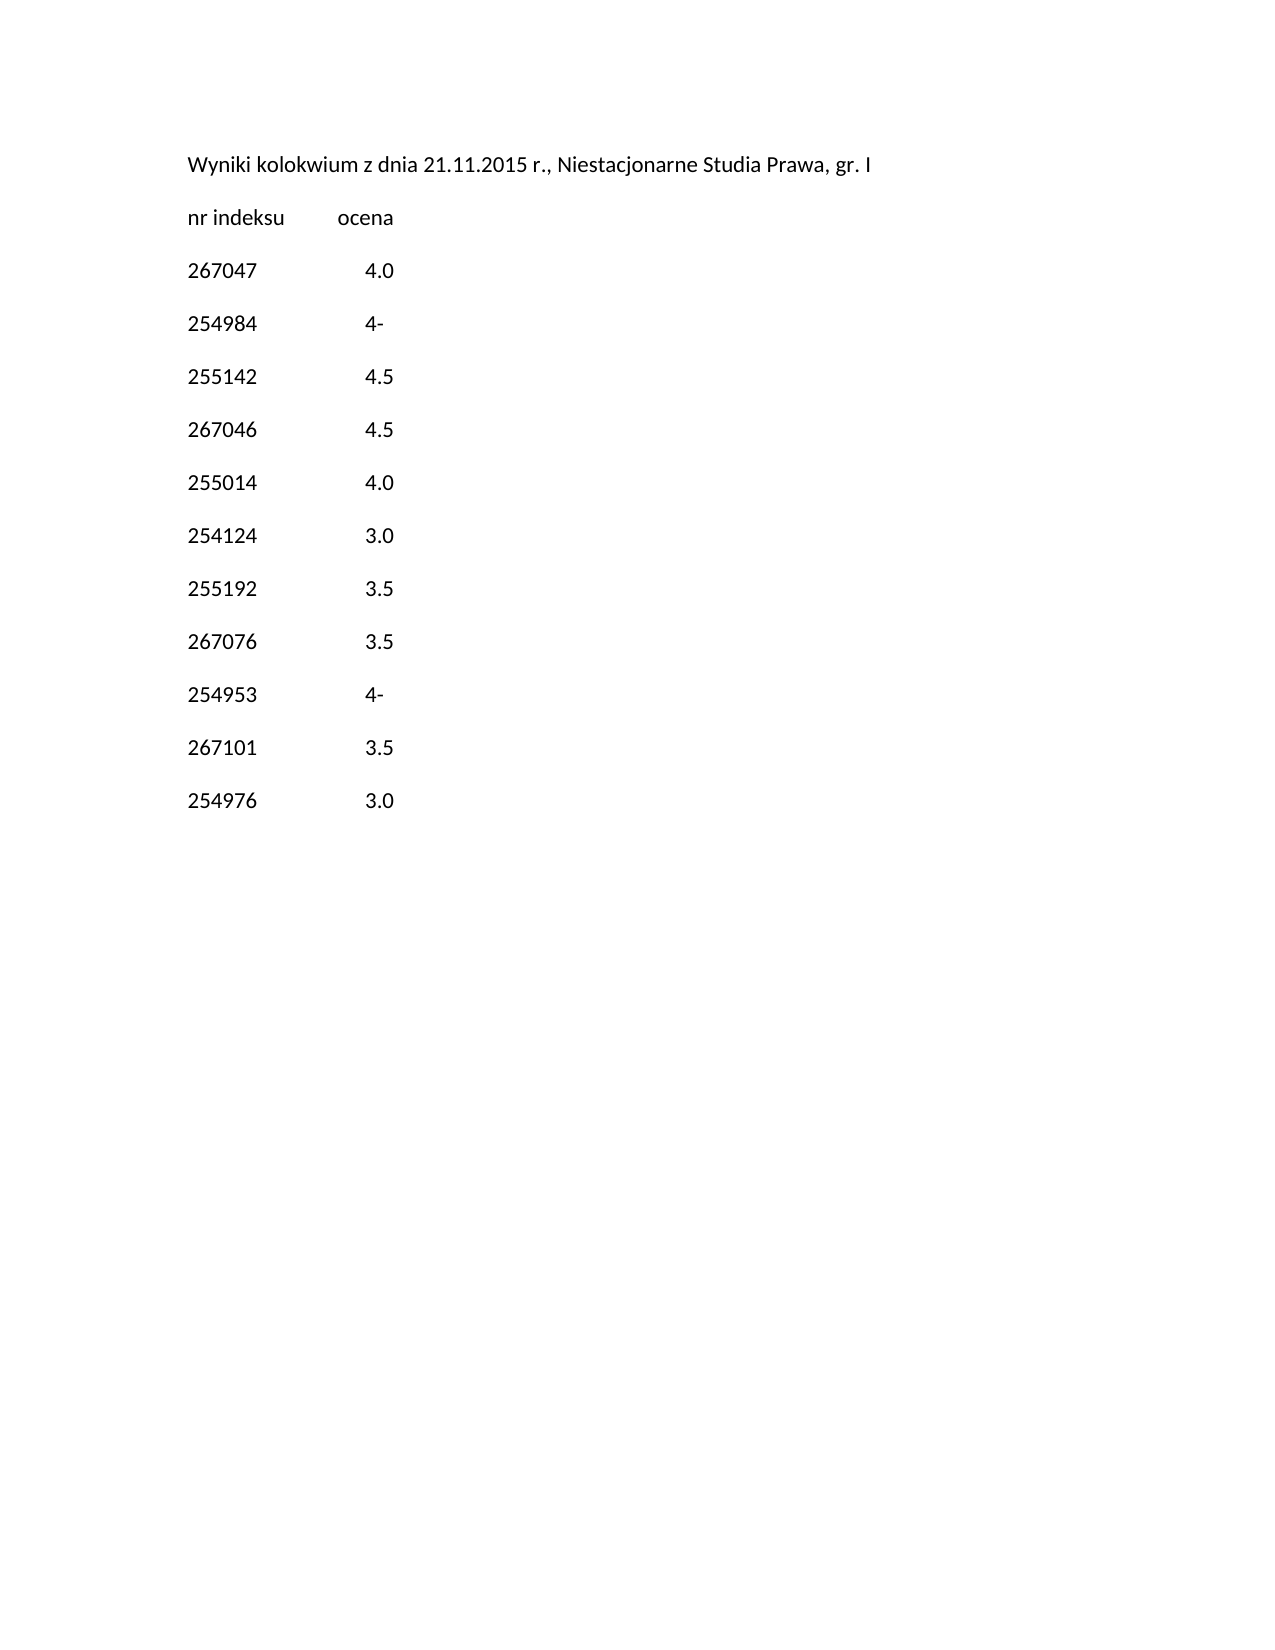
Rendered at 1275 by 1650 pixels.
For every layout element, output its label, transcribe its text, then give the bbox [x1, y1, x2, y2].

text 254976 3.0 [187, 786, 1087, 814]
text 267047 4.0 [187, 256, 1087, 284]
text 254953 4- [187, 680, 1087, 708]
text nr indeksu ocena [187, 203, 1087, 231]
text 255142 4.5 [187, 362, 1087, 390]
text Wyniki kolokwium z dnia 21.11.2015 r., Niestacjonarne Studia Prawa, gr. I [187, 150, 1087, 178]
text 267046 4.5 [187, 415, 1087, 443]
text 255014 4.0 [187, 468, 1087, 496]
text 267101 3.5 [187, 733, 1087, 761]
text 254124 3.0 [187, 521, 1087, 549]
text 254984 4- [187, 309, 1087, 337]
text 267076 3.5 [187, 627, 1087, 655]
text 255192 3.5 [187, 574, 1087, 602]
